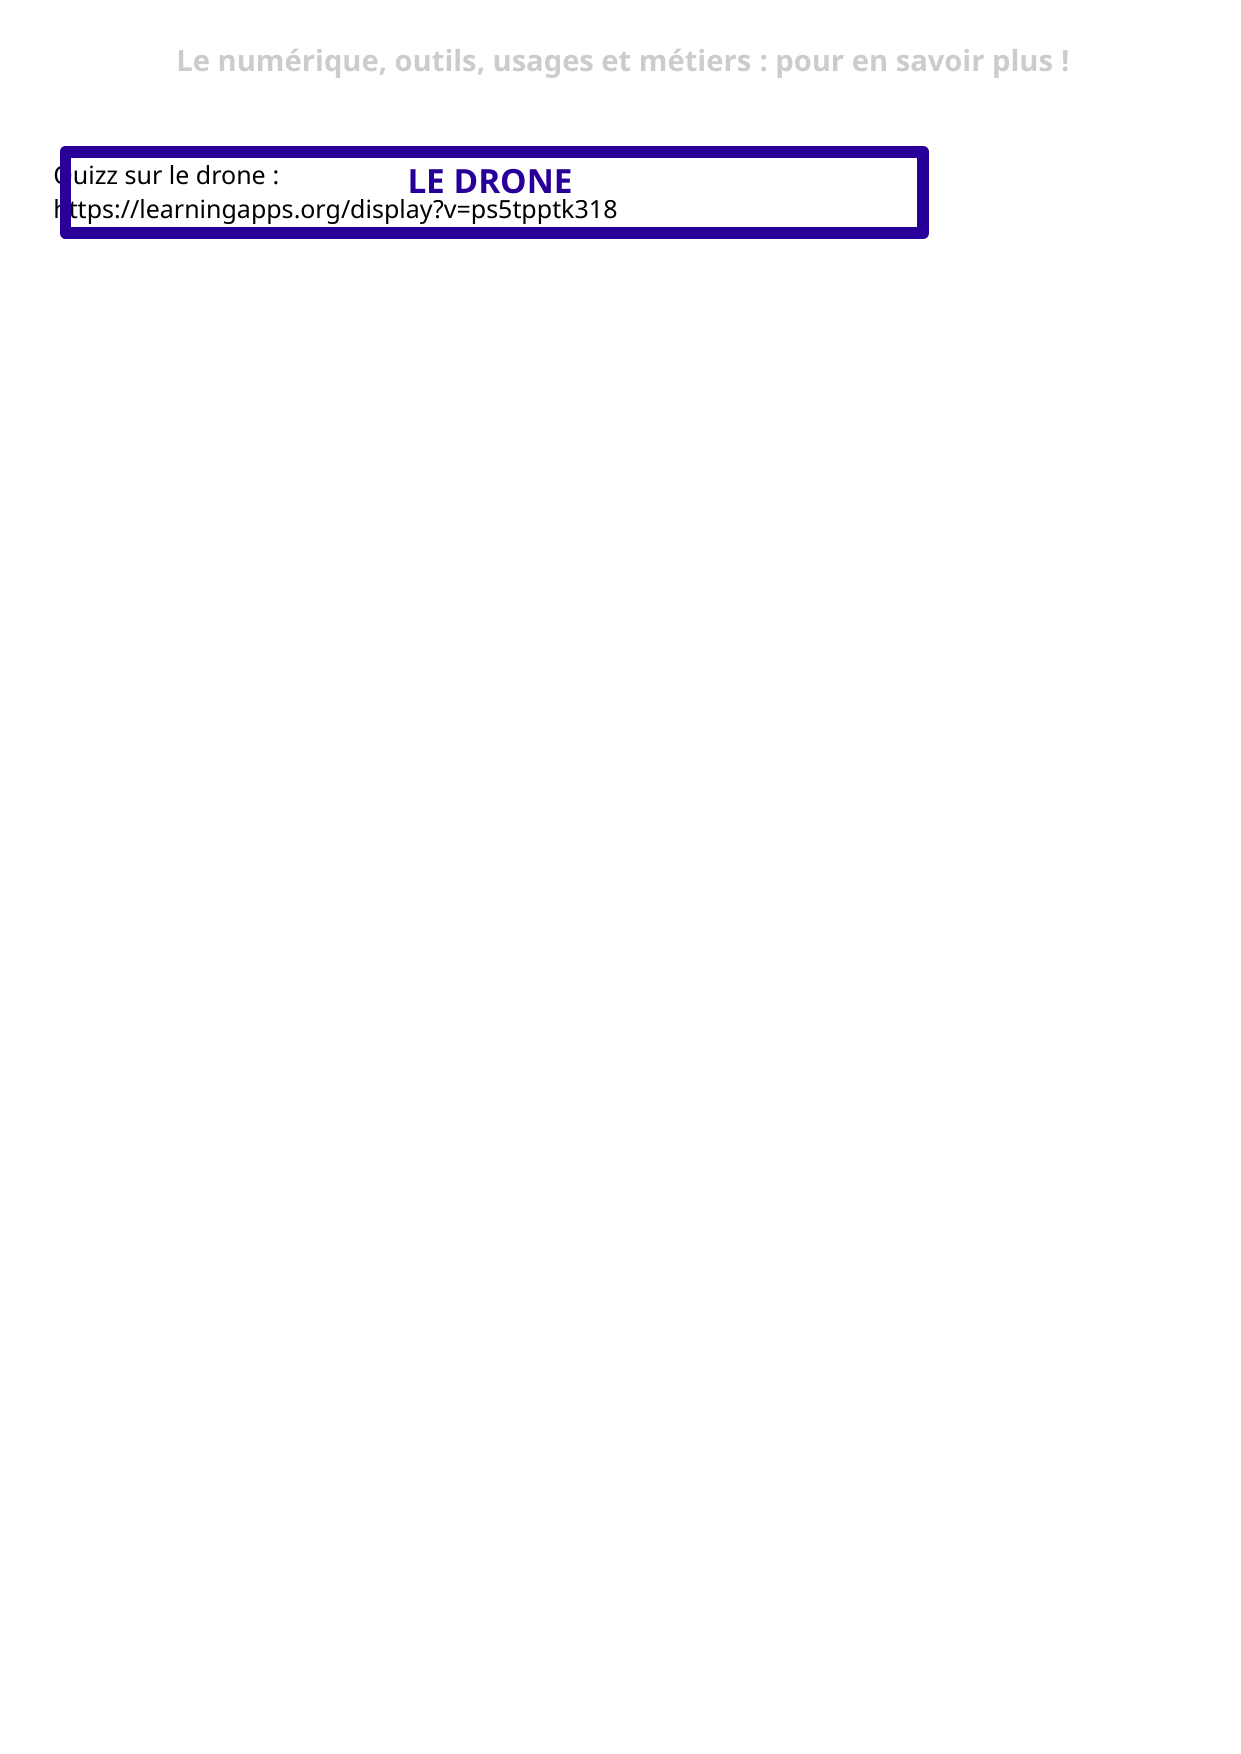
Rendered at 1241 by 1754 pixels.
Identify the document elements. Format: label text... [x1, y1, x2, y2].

text Quizz sur le drone : [929, 157, 1187, 192]
text https://learningapps.org/display?v=ps5tpptk318 [71, 192, 917, 226]
text Quizz sur le drone : [71, 158, 917, 192]
text https://learningapps.org/display?v=ps5tpptk318 [929, 192, 1187, 226]
